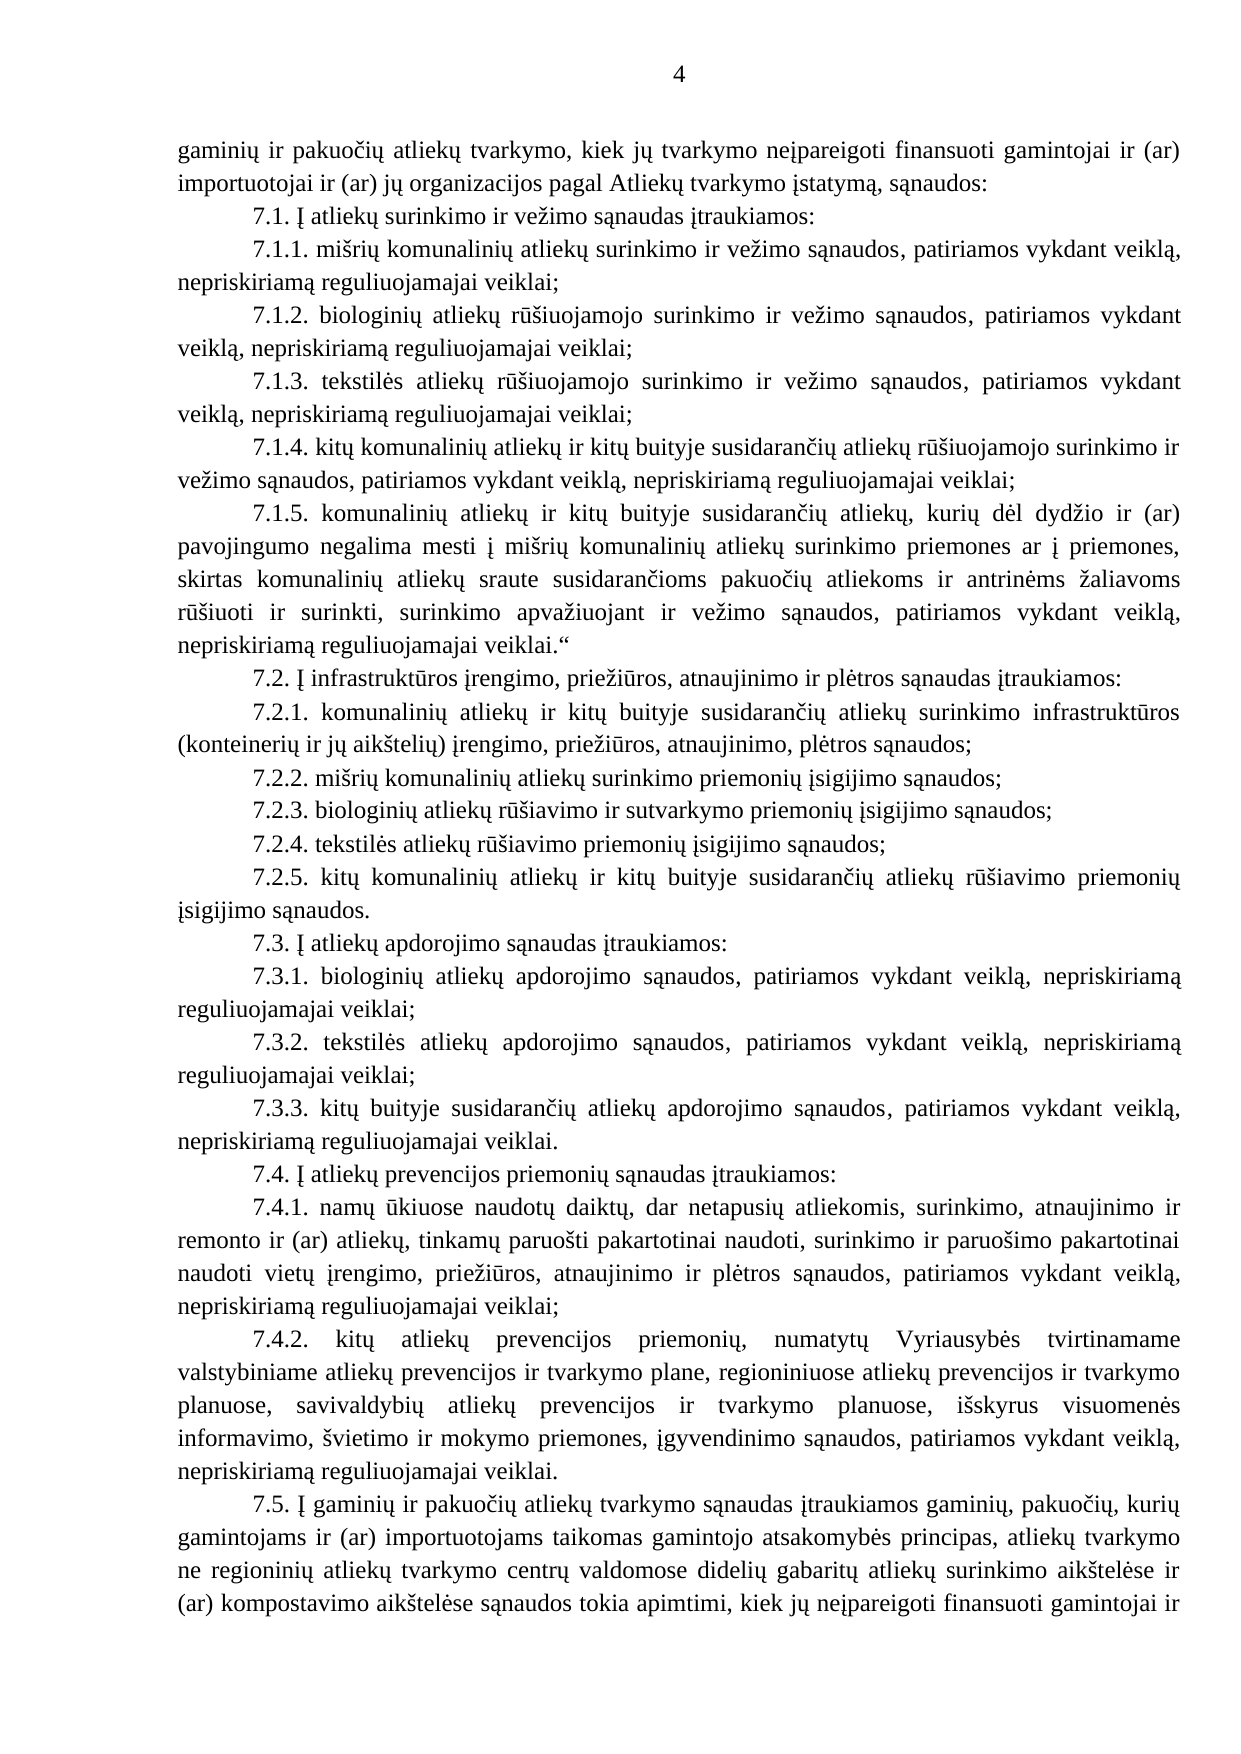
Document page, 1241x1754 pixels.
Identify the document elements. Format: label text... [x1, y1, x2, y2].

text 7.2.2. mišrių komunalinių atliekų surinkimo priemonių įsigijimo sąnaudos; [177, 763, 1181, 791]
text 7.3.3. kitų buityje susidarančių atliekų apdorojimo sąnaudos, patiriamos vykdant veiklą, nepriskiriamą reguliuojamajai veiklai. [177, 1093, 1181, 1154]
text 7.1.2. biologinių atliekų rūšiuojamojo surinkimo ir vežimo sąnaudos, patiriamos vykdant veiklą, nepriskiriamą reguliuojamajai veiklai; [177, 300, 1181, 362]
text 7.4.2. kitų atliekų prevencijos priemonių, numatytų Vyriausybės tvirtinamame valstybiniame atliekų prevencijos ir tvarkymo plane, regioniniuose atliekų prevencijos ir tvarkymo planuose, savivaldybių atliekų prevencijos ir tvarkymo planuose, išskyrus visuomenės informavimo, švietimo ir mokymo priemones, įgyvendinimo sąnaudos, patiriamos vykdant veiklą, nepriskiriamą reguliuojamajai veiklai. [177, 1324, 1181, 1485]
text 7.5. Į gaminių ir pakuočių atliekų tvarkymo sąnaudas įtraukiamos gaminių, pakuočių, kurių gamintojams ir (ar) importuotojams taikomas gamintojo atsakomybės principas, atliekų tvarkymo ne regioninių atliekų tvarkymo centrų valdomose didelių gabaritų atliekų surinkimo aikštelėse ir (ar) kompostavimo aikštelėse sąnaudos tokia apimtimi, kiek jų neįpareigoti finansuoti gamintojai ir [177, 1489, 1181, 1617]
text 7.1.4. kitų komunalinių atliekų ir kitų buityje susidarančių atliekų rūšiuojamojo surinkimo ir vežimo sąnaudos, patiriamos vykdant veiklą, nepriskiriamą reguliuojamajai veiklai; [177, 432, 1181, 494]
text 7.4. Į atliekų prevencijos priemonių sąnaudas įtraukiamos: [177, 1159, 1181, 1188]
text 7.4.1. namų ūkiuose naudotų daiktų, dar netapusių atliekomis, surinkimo, atnaujinimo ir remonto ir (ar) atliekų, tinkamų paruošti pakartotinai naudoti, surinkimo ir paruošimo pakartotinai naudoti vietų įrengimo, priežiūros, atnaujinimo ir plėtros sąnaudos, patiriamos vykdant veiklą, nepriskiriamą reguliuojamajai veiklai; [177, 1192, 1181, 1320]
text 7.1.5. komunalinių atliekų ir kitų buityje susidarančių atliekų, kurių dėl dydžio ir (ar) pavojingumo negalima mesti į mišrių komunalinių atliekų surinkimo priemones ar į priemones, skirtas komunalinių atliekų sraute susidarančioms pakuočių atliekoms ir antrinėms žaliavoms rūšiuoti ir surinkti, surinkimo apvažiuojant ir vežimo sąnaudos, patiriamos vykdant veiklą, nepriskiriamą reguliuojamajai veiklai.“ [177, 498, 1181, 659]
text 7.1. Į atliekų surinkimo ir vežimo sąnaudas įtraukiamos: [177, 201, 1181, 230]
text 7.3. Į atliekų apdorojimo sąnaudas įtraukiamos: [177, 928, 1181, 956]
text 7.2.5. kitų komunalinių atliekų ir kitų buityje susidarančių atliekų rūšiavimo priemonių įsigijimo sąnaudos. [177, 862, 1181, 923]
text 7.1.3. tekstilės atliekų rūšiuojamojo surinkimo ir vežimo sąnaudos, patiriamos vykdant veiklą, nepriskiriamą reguliuojamajai veiklai; [177, 366, 1181, 428]
text 7.3.2. tekstilės atliekų apdorojimo sąnaudos, patiriamos vykdant veiklą, nepriskiriamą reguliuojamajai veiklai; [177, 1027, 1181, 1088]
text 7.2.1. komunalinių atliekų ir kitų buityje susidarančių atliekų surinkimo infrastruktūros (konteinerių ir jų aikštelių) įrengimo, priežiūros, atnaujinimo, plėtros sąnaudos; [177, 697, 1181, 758]
text 7.3.1. biologinių atliekų apdorojimo sąnaudos, patiriamos vykdant veiklą, nepriskiriamą reguliuojamajai veiklai; [177, 961, 1181, 1022]
text 7.2.3. biologinių atliekų rūšiavimo ir sutvarkymo priemonių įsigijimo sąnaudos; [177, 796, 1181, 824]
text 7.2. Į infrastruktūros įrengimo, priežiūros, atnaujinimo ir plėtros sąnaudas įtraukiamos: [177, 663, 1181, 692]
text 7.1.1. mišrių komunalinių atliekų surinkimo ir vežimo sąnaudos, patiriamos vykdant veiklą, nepriskiriamą reguliuojamajai veiklai; [177, 234, 1181, 296]
text gaminių ir pakuočių atliekų tvarkymo, kiek jų tvarkymo neįpareigoti finansuoti gamintojai ir (ar) importuotojai ir (ar) jų organizacijos pagal Atliekų tvarkymo įstatymą, sąnaudos: [177, 135, 1181, 197]
text 7.2.4. tekstilės atliekų rūšiavimo priemonių įsigijimo sąnaudos; [177, 829, 1181, 857]
